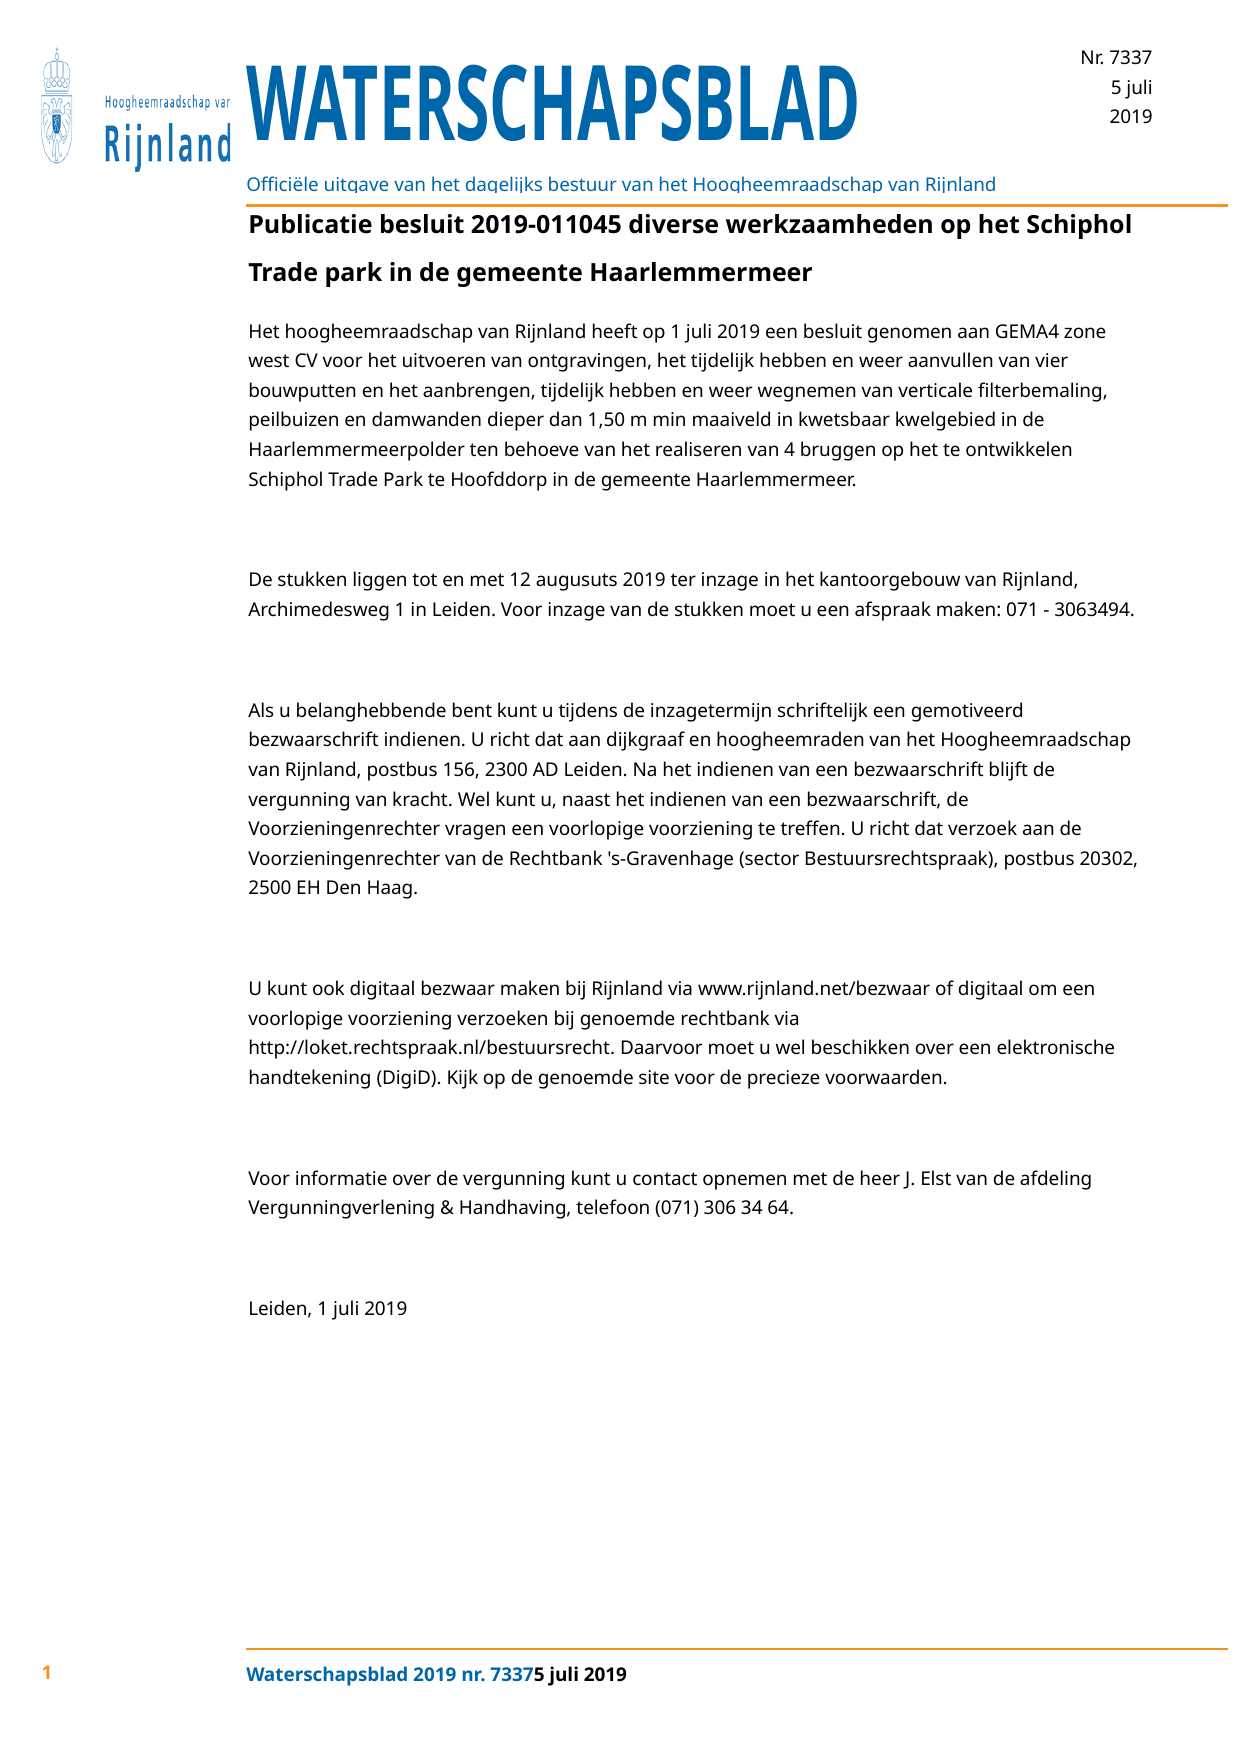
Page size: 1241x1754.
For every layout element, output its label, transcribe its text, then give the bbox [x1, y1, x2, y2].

text U kunt ook digitaal bezwaar maken bij Rijnland via www.rijnland.net/bezwaar of digitaal om een voorlopige voorziening verzoeken bij genoemde rechtbank via http://loket.rechtspraak.nl/bestuursrecht. Daarvoor moet u wel beschikken over een elektronische handtekening (DigiD). Kijk op de genoemde site voor de precieze voorwaarden. [248, 975, 1152, 1090]
text Leiden, 1 juli 2019 [248, 1295, 1152, 1321]
picture [41, 47, 231, 172]
text Voor informatie over de vergunning kunt u contact opnemen met de heer J. Elst van de afdeling Vergunningverlening & Handhaving, telefoon (071) 306 34 64. [248, 1165, 1152, 1220]
text Publicatie besluit 2019-011045 diverse werkzaamheden op het Schiphol Trade park in de gemeente Haarlemmermeer [248, 207, 1152, 288]
text De stukken liggen tot en met 12 augusuts 2019 ter inzage in het kantoorgebouw van Rijnland, Archimedesweg 1 in Leiden. Voor inzage van de stukken moet u een afspraak maken: 071 - 3063494. [248, 567, 1152, 622]
text Als u belanghebbende bent kunt u tijdens de inzagetermijn schriftelijk een gemotiveerd bezwaarschrift indienen. U richt dat aan dijkgraaf en hoogheemraden van het Hoogheemraadschap van Rijnland, postbus 156, 2300 AD Leiden. Na het indienen van een bezwaarschrift blijft de vergunning van kracht. Wel kunt u, naast het indienen van een bezwaarschrift, de Voorzieningenrechter vragen een voorlopige voorziening te treffen. U richt dat verzoek aan de Voorzieningenrechter van de Rechtbank 's-Gravenhage (sector Bestuursrechtspraak), postbus 20302, 2500 EH Den Haag. [248, 697, 1152, 900]
text Het hoogheemraadschap van Rijnland heeft op 1 juli 2019 een besluit genomen aan GEMA4 zone west CV voor het uitvoeren van ontgravingen, het tijdelijk hebben en weer aanvullen van vier bouwputten en het aanbrengen, tijdelijk hebben en weer wegnemen van verticale filterbemaling, peilbuizen en damwanden dieper dan 1,50 m min maaiveld in kwetsbaar kwelgebied in de Haarlemmermeerpolder ten behoeve van het realiseren van 4 bruggen op het te ontwikkelen Schiphol Trade Park te Hoofddorp in de gemeente Haarlemmermeer. [248, 318, 1152, 492]
